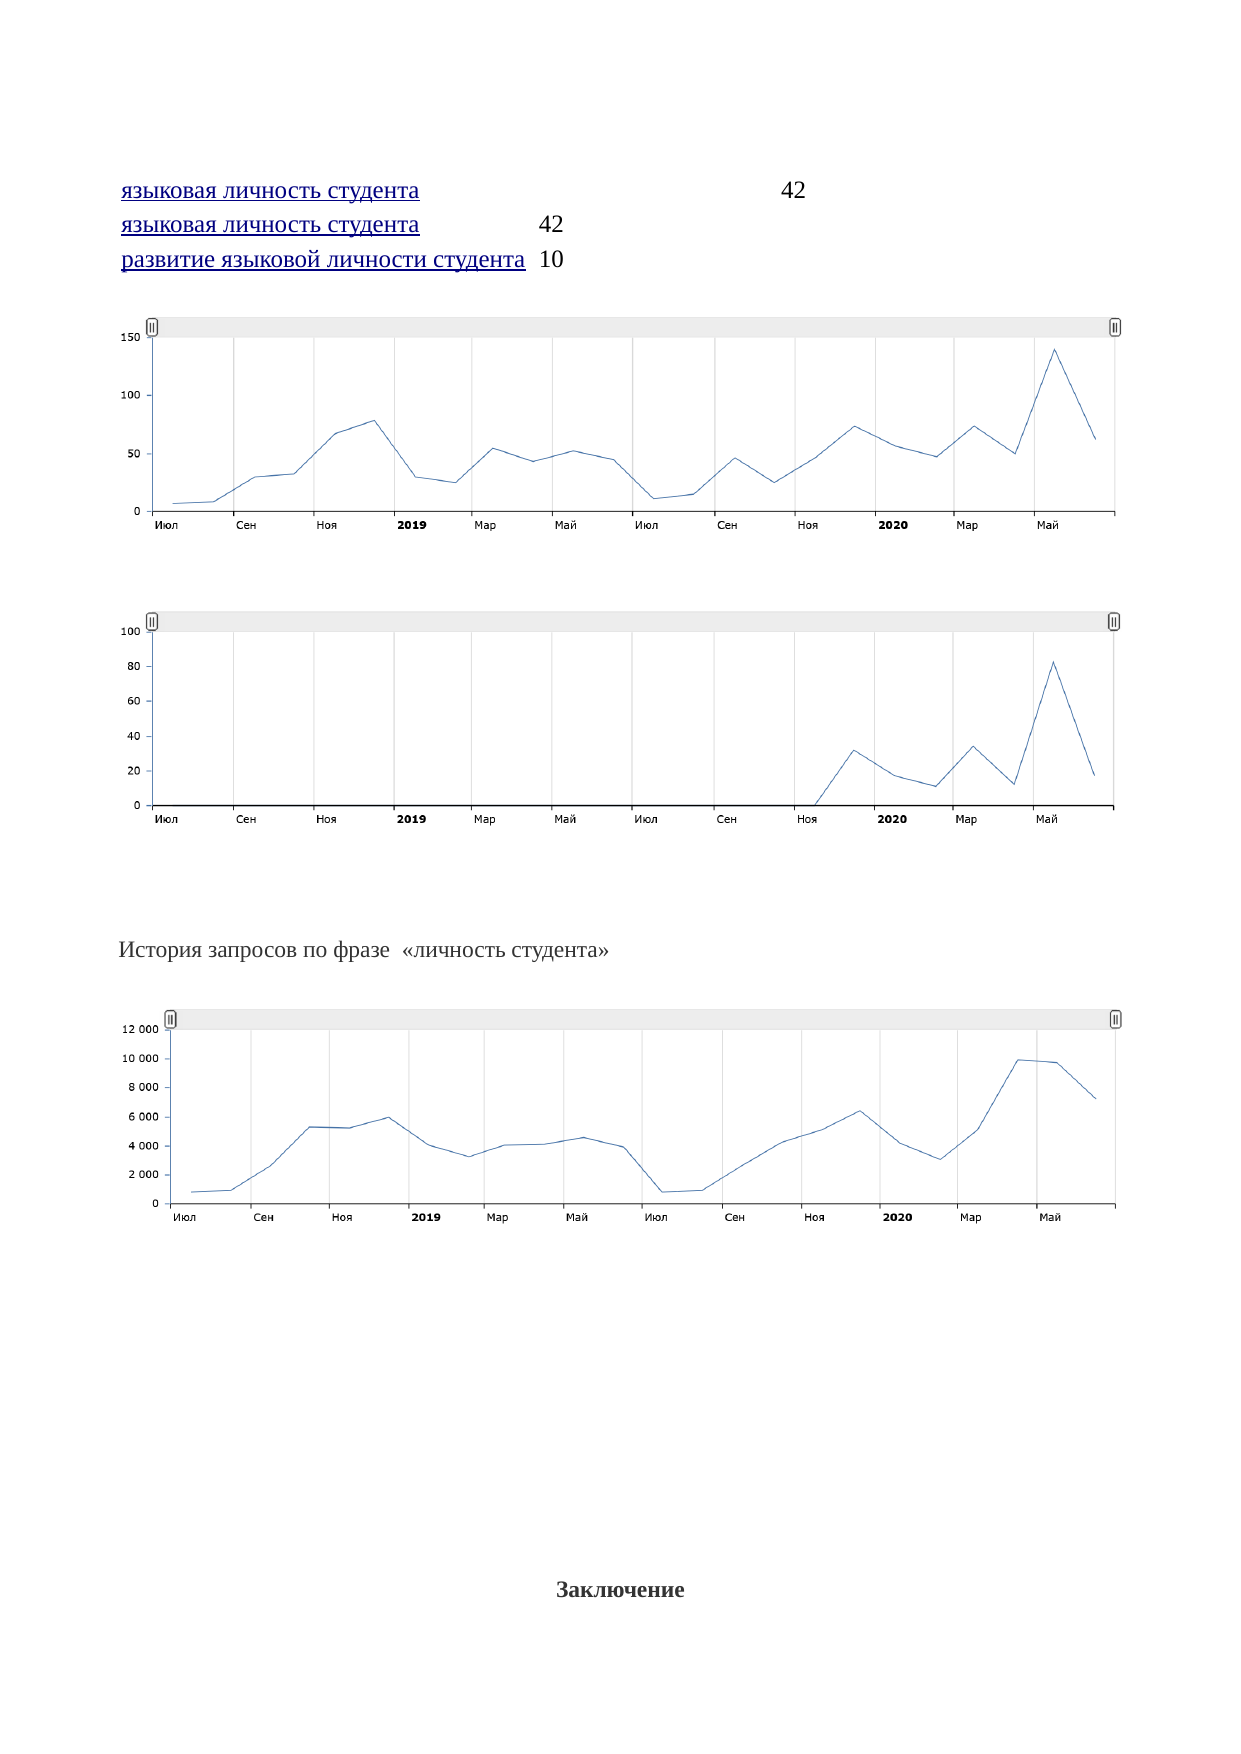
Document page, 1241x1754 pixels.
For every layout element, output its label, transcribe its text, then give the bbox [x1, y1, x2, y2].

picture [118, 306, 1123, 537]
picture [118, 602, 1123, 839]
text Заключение [118, 1575, 1122, 1602]
table_header 42 [778, 172, 850, 207]
table_cell развитие языковой личности студента [118, 241, 536, 276]
table_header языковая личность студента [118, 207, 536, 241]
table_cell 10 [536, 241, 576, 276]
table_header 42 [536, 207, 576, 241]
table_header языковая личность студента [118, 172, 778, 207]
picture [118, 997, 1123, 1235]
text История запросов по фразе «личность студента» [118, 936, 1122, 963]
